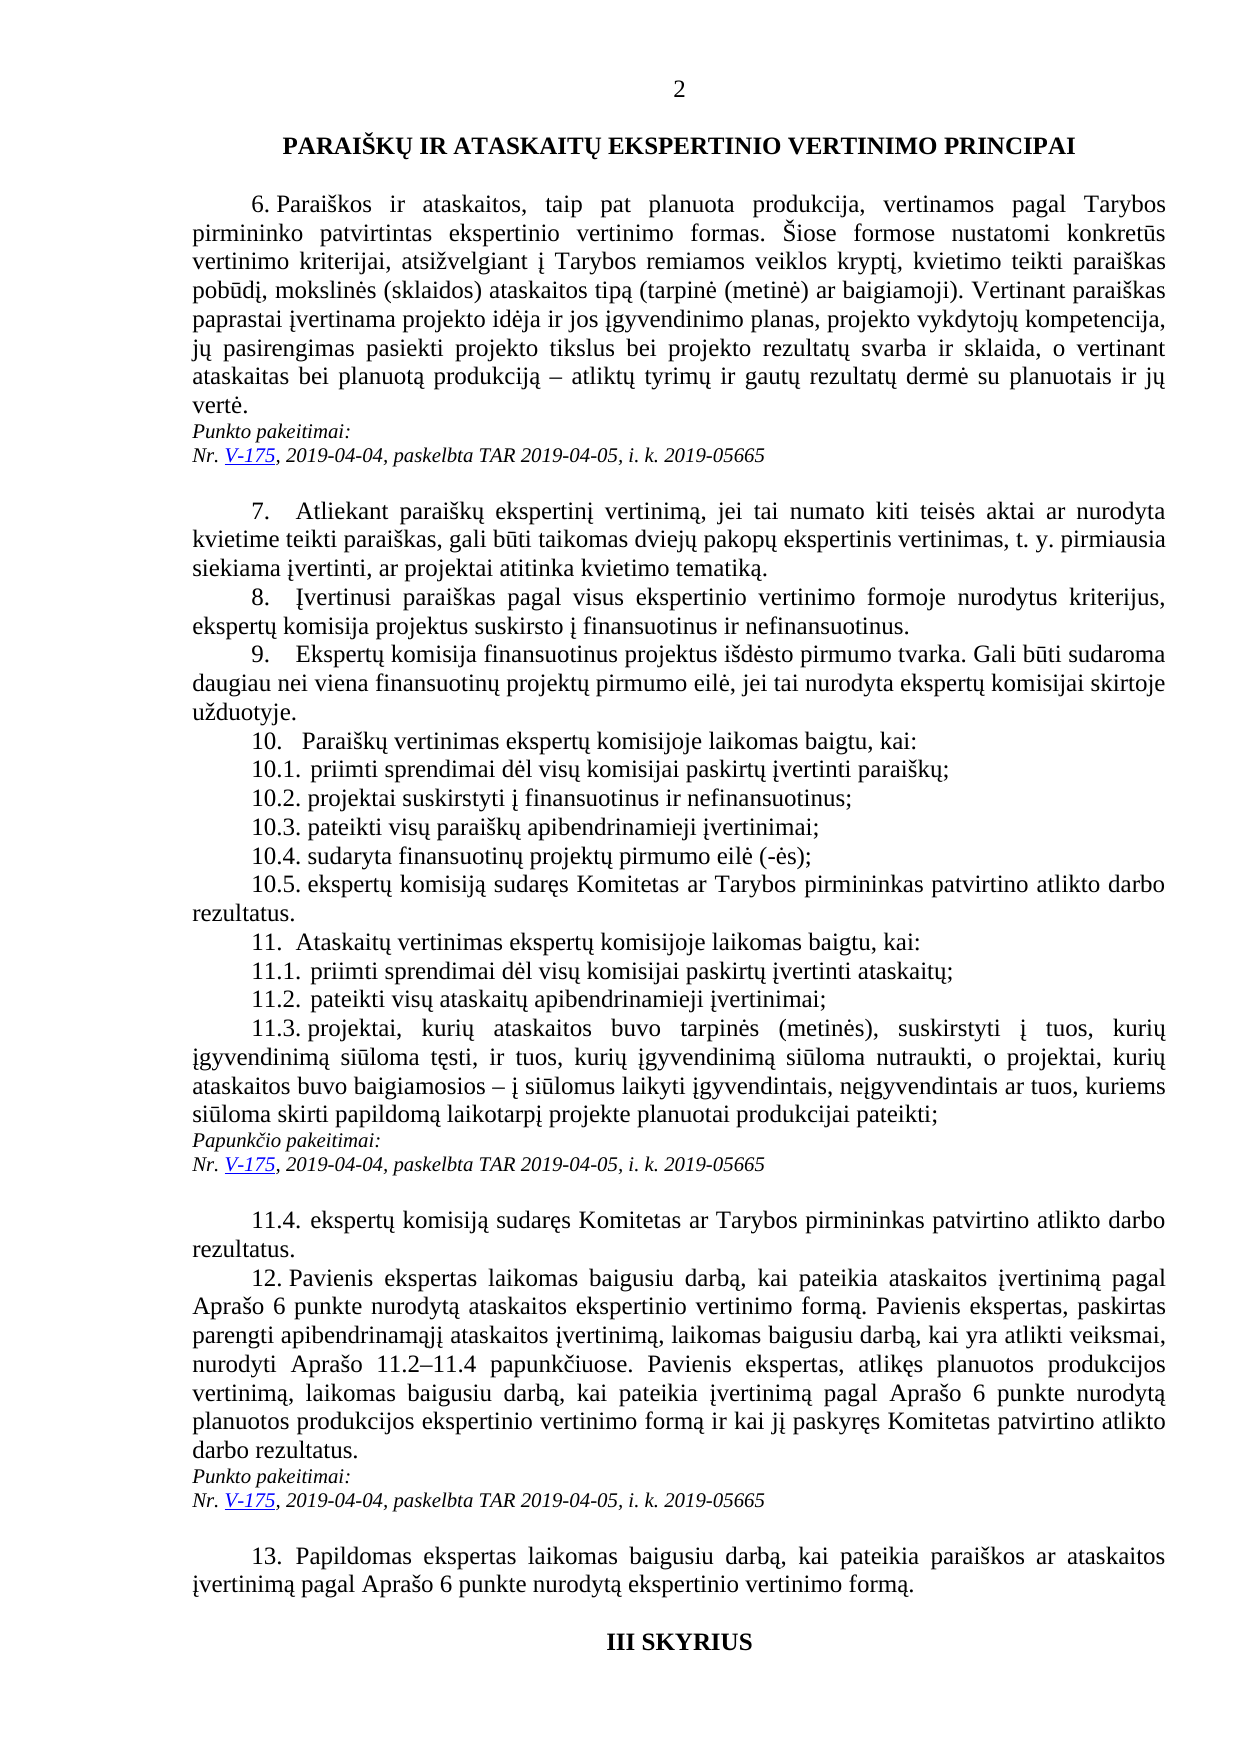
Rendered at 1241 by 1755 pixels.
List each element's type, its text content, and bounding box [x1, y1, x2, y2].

text 9. Ekspertų komisija finansuotinus projektus išdėsto pirmumo tvarka. Gali būti sudaroma daugiau nei viena finansuotinų projektų pirmumo eilė, jei tai nurodyta ekspertų komisijai skirtoje užduotyje. [192, 639, 1167, 726]
text Punkto pakeitimai: [192, 1464, 1167, 1488]
text 11.3. projektai, kurių ataskaitos buvo tarpinės (metinės), suskirstyti į tuos, kurių įgyvendinimą siūloma tęsti, ir tuos, kurių įgyvendinimą siūloma nutraukti, o projektai, kurių ataskaitos buvo baigiamosios – į siūlomus laikyti įgyvendintais, neįgyvendintais ar tuos, kuriems siūloma skirti papildomą laikotarpį projekte planuotai produkcijai pateikti; [192, 1013, 1167, 1128]
text 11. Ataskaitų vertinimas ekspertų komisijoje laikomas baigtu, kai: [192, 927, 1167, 956]
text 10.4. sudaryta finansuotinų projektų pirmumo eilė (-ės); [192, 841, 1167, 869]
text III SKYRIUS [192, 1627, 1167, 1656]
text Nr. V-175, 2019-04-04, paskelbta TAR 2019-04-05, i. k. 2019-05665 [192, 1488, 1167, 1512]
text Nr. V-175, 2019-04-04, paskelbta TAR 2019-04-05, i. k. 2019-05665 [192, 1152, 1167, 1176]
text Nr. V-175, 2019-04-04, paskelbta TAR 2019-04-05, i. k. 2019-05665 [192, 443, 1167, 467]
text 10. Paraiškų vertinimas ekspertų komisijoje laikomas baigtu, kai: [192, 726, 1167, 754]
text 11.2. pateikti visų ataskaitų apibendrinamieji įvertinimai; [192, 984, 1167, 1013]
text 7. Atliekant paraiškų ekspertinį vertinimą, jei tai numato kiti teisės aktai ar nurodyta kvietime teikti paraiškas, gali būti taikomas dviejų pakopų ekspertinis vertinimas, t. y. pirmiausia siekiama įvertinti, ar projektai atitinka kvietimo tematiką. [192, 496, 1167, 582]
text 10.1. priimti sprendimai dėl visų komisijai paskirtų įvertinti paraiškų; [192, 754, 1167, 783]
text PARAIŠKŲ IR ATASKAITŲ EKSPERTINIO VERTINIMO PRINCIPAI [192, 131, 1167, 160]
text 10.5. ekspertų komisiją sudaręs Komitetas ar Tarybos pirmininkas patvirtino atlikto darbo rezultatus. [192, 869, 1167, 927]
text 10.3. pateikti visų paraiškų apibendrinamieji įvertinimai; [192, 812, 1167, 841]
text 13. Papildomas ekspertas laikomas baigusiu darbą, kai pateikia paraiškos ar ataskaitos įvertinimą pagal Aprašo 6 punkte nurodytą ekspertinio vertinimo formą. [192, 1541, 1167, 1598]
text 6. Paraiškos ir ataskaitos, taip pat planuota produkcija, vertinamos pagal Tarybos pirmininko patvirtintas ekspertinio vertinimo formas. Šiose formose nustatomi konkretūs vertinimo kriterijai, atsižvelgiant į Tarybos remiamos veiklos kryptį, kvietimo teikti paraiškas pobūdį, mokslinės (sklaidos) ataskaitos tipą (tarpinė (metinė) ar baigiamoji). Vertinant paraiškas paprastai įvertinama projekto idėja ir jos įgyvendinimo planas, projekto vykdytojų kompetencija, jų pasirengimas pasiekti projekto tikslus bei projekto rezultatų svarba ir sklaida, o vertinant ataskaitas bei planuotą produkciją – atliktų tyrimų ir gautų rezultatų dermė su planuotais ir jų vertė. [192, 189, 1167, 419]
text 8. Įvertinusi paraiškas pagal visus ekspertinio vertinimo formoje nurodytus kriterijus, ekspertų komisija projektus suskirsto į finansuotinus ir nefinansuotinus. [192, 582, 1167, 639]
text 12. Pavienis ekspertas laikomas baigusiu darbą, kai pateikia ataskaitos įvertinimą pagal Aprašo 6 punkte nurodytą ataskaitos ekspertinio vertinimo formą. Pavienis ekspertas, paskirtas parengti apibendrinamąjį ataskaitos įvertinimą, laikomas baigusiu darbą, kai yra atlikti veiksmai, nurodyti Aprašo 11.2–11.4 papunkčiuose. Pavienis ekspertas, atlikęs planuotos produkcijos vertinimą, laikomas baigusiu darbą, kai pateikia įvertinimą pagal Aprašo 6 punkte nurodytą planuotos produkcijos ekspertinio vertinimo formą ir kai jį paskyręs Komitetas patvirtino atlikto darbo rezultatus. [192, 1263, 1167, 1464]
text 11.4. ekspertų komisiją sudaręs Komitetas ar Tarybos pirmininkas patvirtino atlikto darbo rezultatus. [192, 1205, 1167, 1263]
text 11.1. priimti sprendimai dėl visų komisijai paskirtų įvertinti ataskaitų; [192, 956, 1167, 984]
text Punkto pakeitimai: [192, 419, 1167, 443]
text Papunkčio pakeitimai: [192, 1128, 1167, 1152]
text 10.2. projektai suskirstyti į finansuotinus ir nefinansuotinus; [192, 783, 1167, 812]
